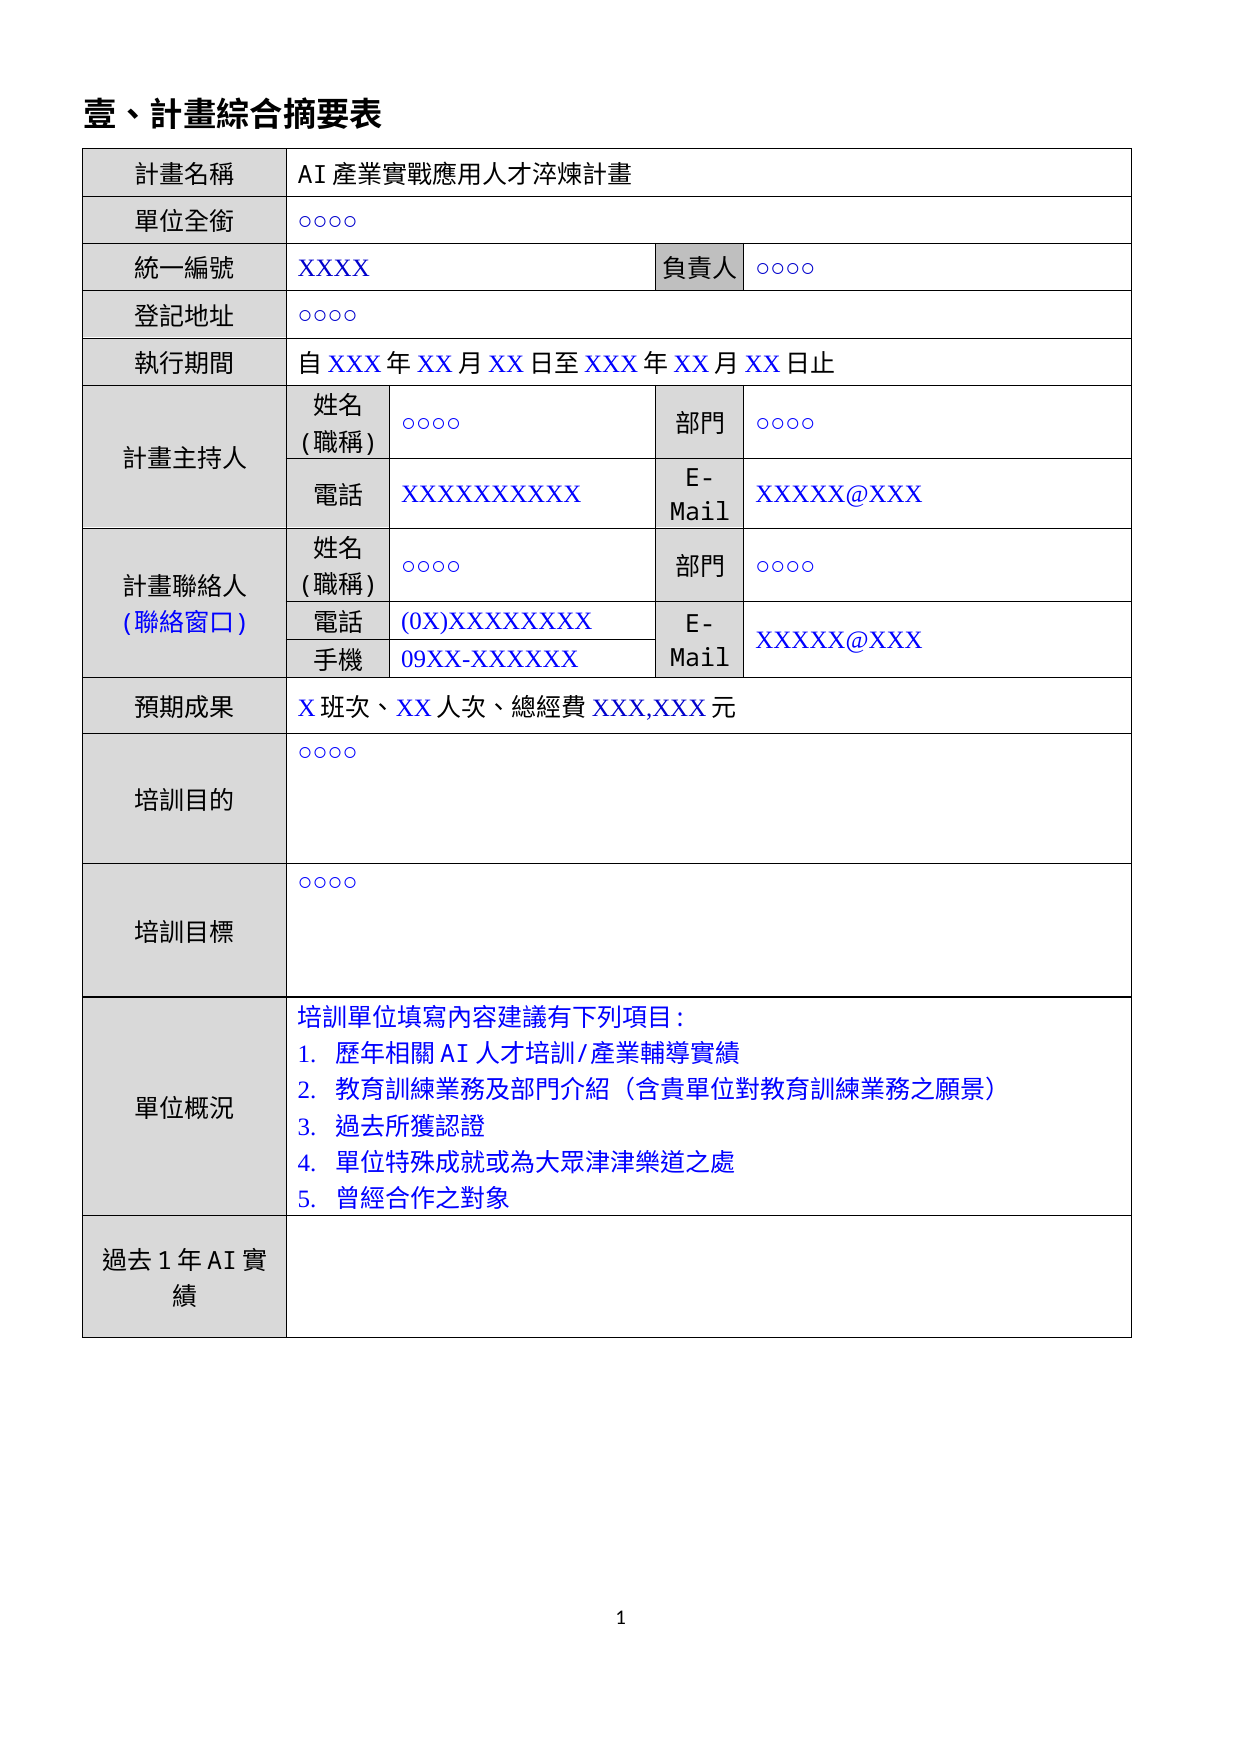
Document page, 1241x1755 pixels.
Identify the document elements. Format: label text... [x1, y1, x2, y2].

table_cell ○○○○ [287, 734, 1131, 863]
table_cell E-Mail [656, 459, 743, 527]
table_cell 執行期間 [83, 339, 286, 385]
table_cell 過去1年AI實績 [83, 1216, 286, 1337]
table_cell 計畫主持人 [83, 386, 286, 527]
table_cell ○○○○ [287, 864, 1131, 996]
table_cell 培訓目的 [83, 734, 286, 863]
table_cell XXXXX@XXX [744, 602, 1131, 677]
table_cell XXXX [287, 244, 655, 290]
table_cell 姓名 (職稱) [287, 529, 389, 601]
table_cell 手機 [287, 640, 389, 677]
table_header AI產業實戰應用人才淬煉計畫 [287, 149, 1131, 196]
table_cell 預期成果 [83, 678, 286, 733]
table_cell 登記地址 [83, 291, 286, 337]
table_cell ○○○○ [744, 529, 1131, 601]
subtitle 壹、計畫綜合摘要表 [83, 87, 1128, 136]
table_cell 單位概況 [83, 998, 286, 1215]
table_cell 部門 [656, 386, 743, 458]
table_cell ○○○○ [744, 386, 1131, 458]
table_cell ○○○○ [390, 386, 655, 458]
table_cell X班次、XX人次、總經費XXX,XXX元 [287, 678, 1131, 733]
table_cell 部門 [656, 529, 743, 601]
table_cell 培訓單位填寫內容建議有下列項目: 歷年相關AI人才培訓/產業輔導實績 教育訓練業務及部門介紹（含貴單位對教育訓練業務之願景） 過去所獲認證 單位特殊成就或為大眾津津樂道之處 曾經合作之對象 [287, 998, 1131, 1215]
table_cell E-Mail [656, 602, 743, 677]
table_cell (0X)XXXXXXXX [390, 602, 655, 639]
table_cell ○○○○ [390, 529, 655, 601]
table_cell 09XX-XXXXXX [390, 640, 655, 677]
table_cell 自XXX年XX月XX日至XXX年XX月XX日止 [287, 339, 1131, 385]
table_cell 培訓目標 [83, 864, 286, 996]
table_cell 姓名 (職稱) [287, 386, 389, 458]
table_cell 電話 [287, 459, 389, 527]
table_cell ○○○○ [287, 291, 1131, 337]
table_cell 單位全銜 [83, 197, 286, 243]
table_cell 負責人 [656, 244, 743, 290]
table_cell 統一編號 [83, 244, 286, 290]
table_cell 計畫聯絡人 (聯絡窗口) [83, 529, 286, 677]
table_cell XXXXXXXXXX [390, 459, 655, 527]
table_cell ○○○○ [287, 197, 1131, 243]
table_cell ○○○○ [744, 244, 1131, 290]
table_cell 電話 [287, 602, 389, 639]
table_cell XXXXX@XXX [744, 459, 1131, 527]
table_header 計畫名稱 [83, 149, 286, 196]
table_cell [287, 1216, 1131, 1337]
